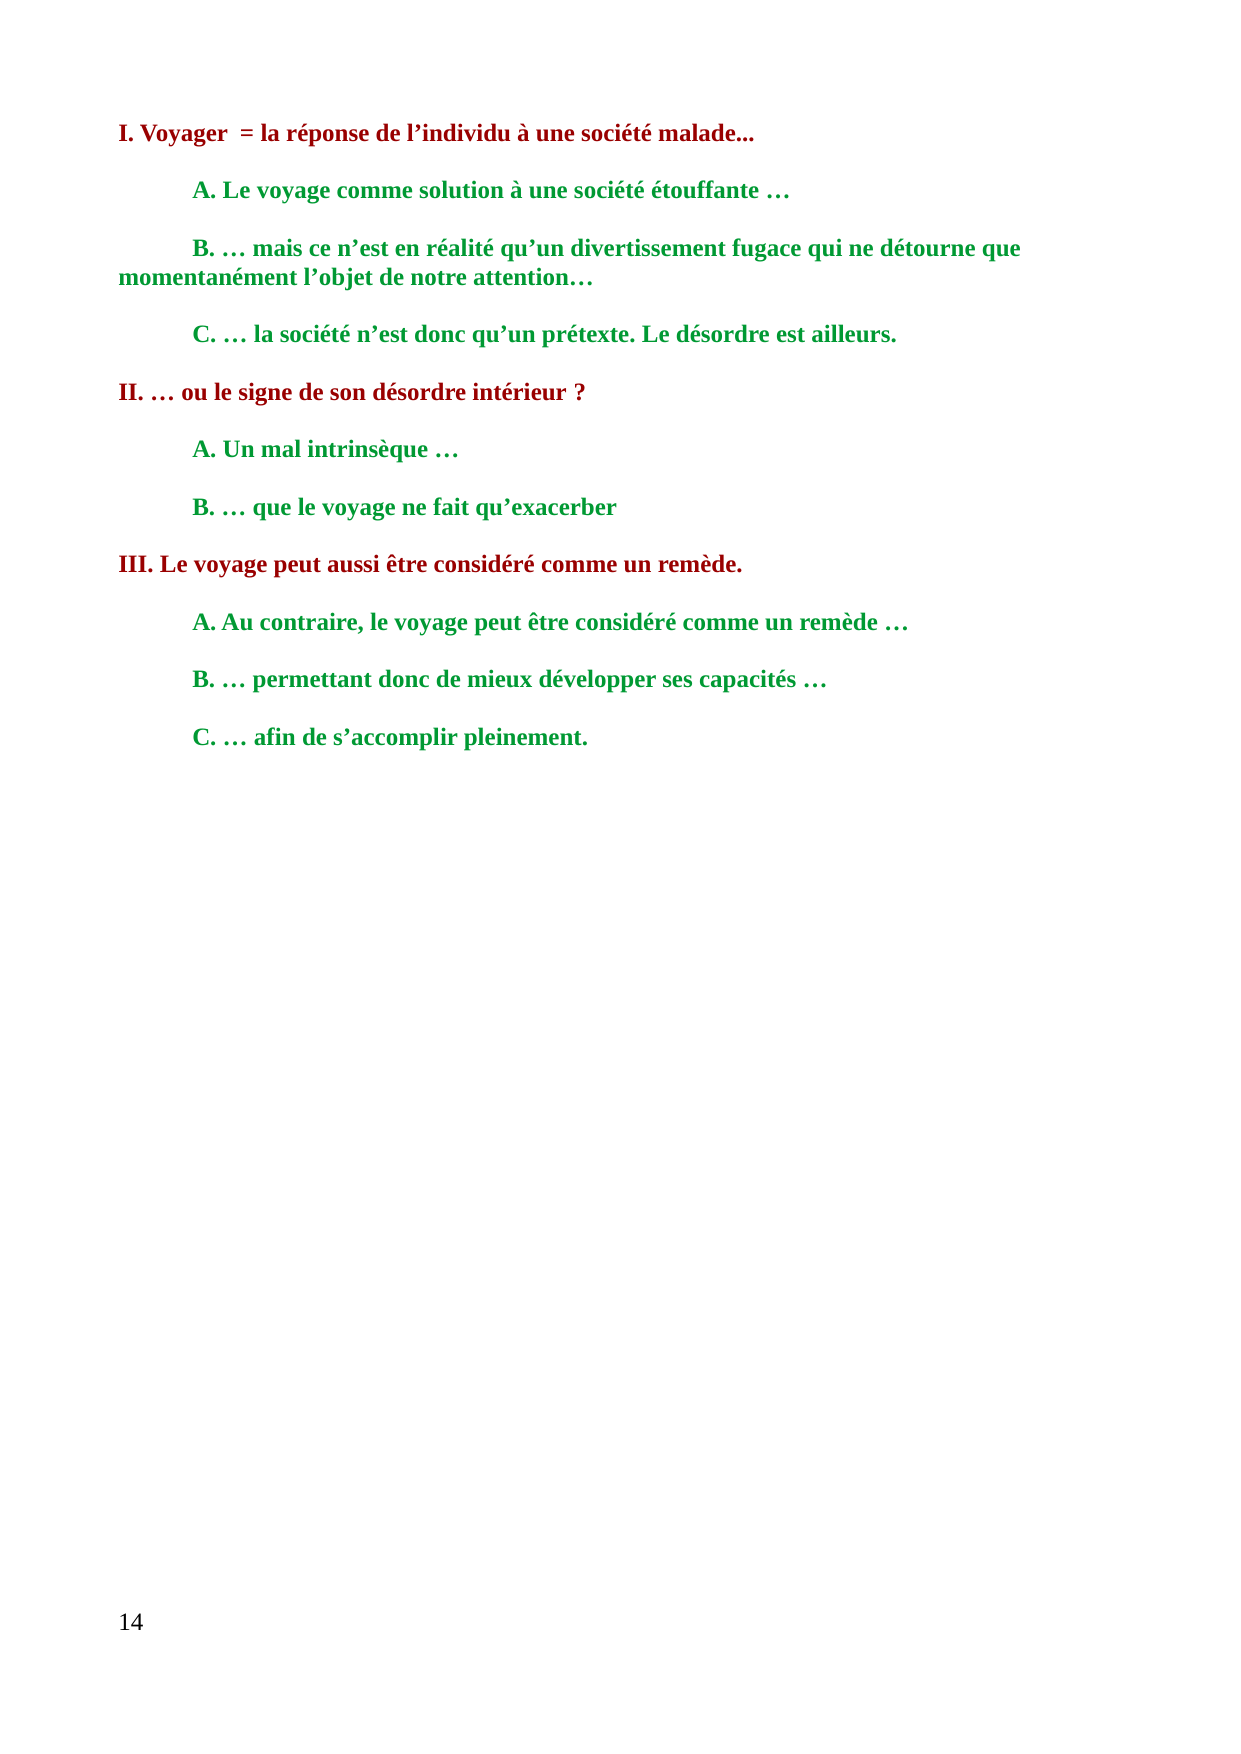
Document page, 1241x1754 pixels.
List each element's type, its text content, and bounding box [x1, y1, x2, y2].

text B. … permettant donc de mieux développer ses capacités … [118, 664, 1122, 693]
text III. Le voyage peut aussi être considéré comme un remède. [118, 549, 1122, 578]
text II. … ou le signe de son désordre intérieur ? [118, 377, 1122, 406]
text C. … la société n’est donc qu’un prétexte. Le désordre est ailleurs. [118, 319, 1122, 348]
text B. … mais ce n’est en réalité qu’un divertissement fugace qui ne détourne que momentanément l’objet de notre attention… [118, 233, 1122, 291]
text I. Voyager = la réponse de l’individu à une société malade... [118, 118, 1122, 147]
text C. … afin de s’accomplir pleinement. [118, 722, 1122, 751]
text A. Un mal intrinsèque … [118, 434, 1122, 463]
text B. … que le voyage ne fait qu’exacerber [118, 492, 1122, 521]
text A. Le voyage comme solution à une société étouffante … [118, 176, 1122, 204]
text A. Au contraire, le voyage peut être considéré comme un remède … [118, 607, 1122, 636]
